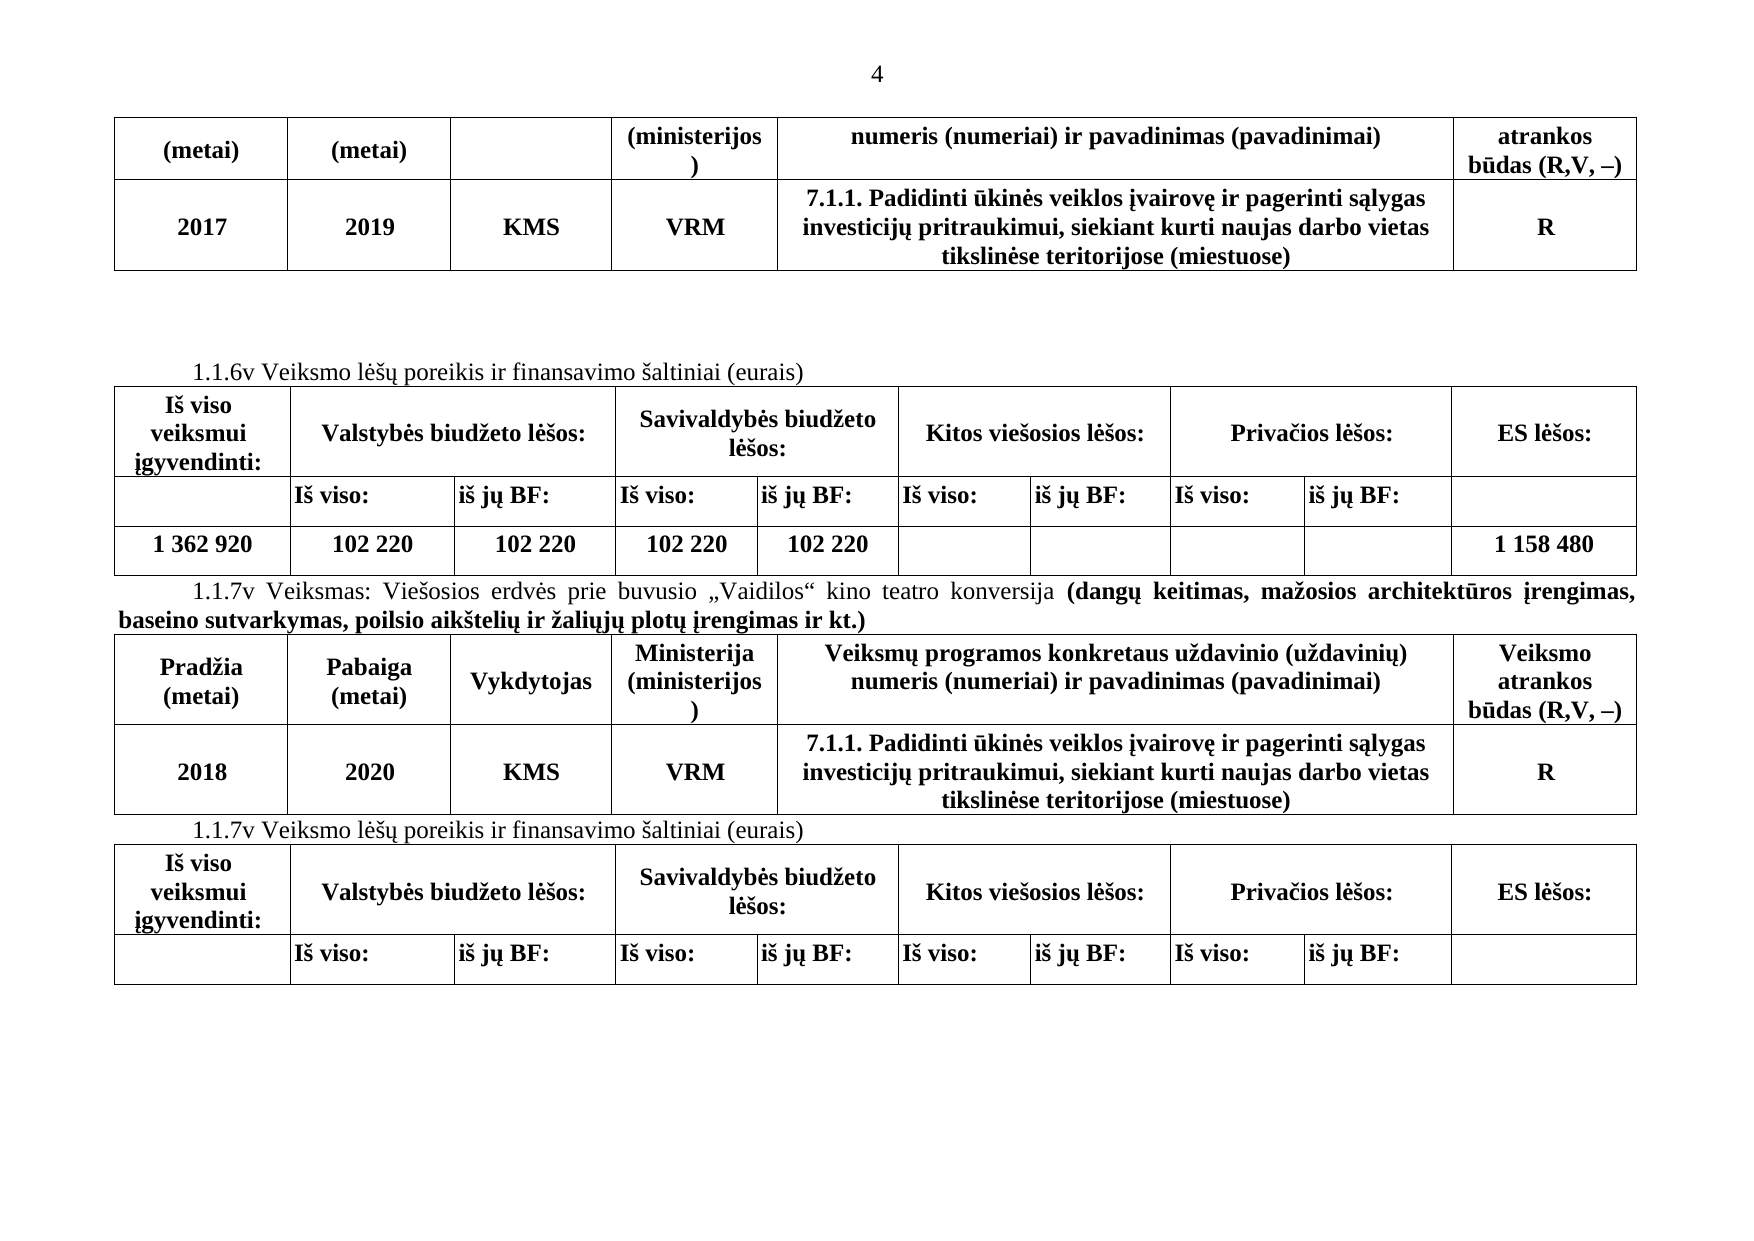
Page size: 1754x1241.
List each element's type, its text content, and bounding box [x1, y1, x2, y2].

table_cell 102 220 [758, 527, 898, 575]
table_cell 7.1.1. Padidinti ūkinės veiklos įvairovę ir pagerinti sąlygas investicijų pritraukimui, siekiant kurti naujas darbo vietas tikslinėse teritorijose (miestuose) [778, 180, 1453, 270]
table_cell [899, 527, 1030, 575]
table_header ES lėšos: [1452, 845, 1636, 934]
table_cell 102 220 [455, 527, 615, 575]
table_cell Iš viso: [291, 935, 454, 984]
table_header Kitos viešosios lėšos: [899, 387, 1170, 476]
table_header (metai) [288, 118, 450, 179]
table_cell 102 220 [291, 527, 454, 575]
table_cell R [1454, 180, 1636, 270]
table_cell VRM [612, 180, 777, 270]
table_cell [1452, 477, 1636, 526]
table_cell Iš viso: [899, 935, 1030, 984]
table_cell iš jų BF: [758, 477, 898, 526]
table_header Privačios lėšos: [1171, 845, 1451, 934]
table_header Savivaldybės biudžeto lėšos: [616, 387, 898, 476]
table_header Valstybės biudžeto lėšos: [291, 387, 615, 476]
table_cell 2017 [115, 180, 287, 270]
table_header Veiksmo atrankos būdas (R,V, –) [1454, 635, 1636, 724]
table_cell R [1454, 725, 1636, 814]
table_cell Iš viso: [616, 935, 757, 984]
table_cell iš jų BF: [1031, 477, 1170, 526]
table_cell [1031, 527, 1170, 575]
table_header Privačios lėšos: [1171, 387, 1451, 476]
table_cell 102 220 [616, 527, 757, 575]
table_cell iš jų BF: [758, 935, 898, 984]
table_header Iš viso veiksmui įgyvendinti: [115, 845, 290, 934]
table_header Veiksmų programos konkretaus uždavinio (uždavinių) numeris (numeriai) ir pavadinimas (pavadinimai) [778, 635, 1453, 724]
table_cell KMS [451, 180, 611, 270]
table_header (metai) [115, 118, 287, 179]
table_cell Iš viso: [899, 477, 1030, 526]
table_header atrankos būdas (R,V, –) [1454, 118, 1636, 179]
table_header Vykdytojas [451, 635, 611, 724]
table_header Pabaiga (metai) [288, 635, 450, 724]
text 1.1.7v Veiksmas: Viešosios erdvės prie buvusio „Vaidilos“ kino teatro konversija (dangų keitimas, mažosios architektūros įrengimas, baseino sutvarkymas, poilsio aikštelių ir žaliųjų plotų įrengimas ir kt.) [118, 576, 1636, 633]
table_header Savivaldybės biudžeto lėšos: [616, 845, 898, 934]
table_cell 7.1.1. Padidinti ūkinės veiklos įvairovę ir pagerinti sąlygas investicijų pritraukimui, siekiant kurti naujas darbo vietas tikslinėse teritorijose (miestuose) [778, 725, 1453, 814]
text 1.1.6v Veiksmo lėšų poreikis ir finansavimo šaltiniai (eurais) [118, 357, 1636, 386]
table_cell 2019 [288, 180, 450, 270]
table_header Iš viso veiksmui įgyvendinti: [115, 387, 290, 476]
table_cell 1 362 920 [115, 527, 290, 575]
table_cell iš jų BF: [455, 935, 615, 984]
table_cell Iš viso: [1171, 477, 1304, 526]
table_header (ministerijos) [612, 118, 777, 179]
table_cell iš jų BF: [1031, 935, 1170, 984]
table_cell KMS [451, 725, 611, 814]
table_cell Iš viso: [291, 477, 454, 526]
table_cell 2020 [288, 725, 450, 814]
table_header ES lėšos: [1452, 387, 1636, 476]
table_cell 2018 [115, 725, 287, 814]
table_cell [115, 935, 290, 984]
table_cell iš jų BF: [1305, 477, 1451, 526]
table_cell [1452, 935, 1636, 984]
table_header numeris (numeriai) ir pavadinimas (pavadinimai) [778, 118, 1453, 179]
table_cell [1171, 527, 1304, 575]
table_cell Iš viso: [1171, 935, 1304, 984]
table_cell iš jų BF: [1305, 935, 1451, 984]
table_cell iš jų BF: [455, 477, 615, 526]
table_header Ministerija (ministerijos) [612, 635, 777, 724]
table_cell Iš viso: [616, 477, 757, 526]
table_header Valstybės biudžeto lėšos: [291, 845, 615, 934]
text 1.1.7v Veiksmo lėšų poreikis ir finansavimo šaltiniai (eurais) [118, 815, 1636, 844]
table_cell 1 158 480 [1452, 527, 1636, 575]
table_header [451, 118, 611, 179]
table_cell [1305, 527, 1451, 575]
table_cell VRM [612, 725, 777, 814]
table_header Kitos viešosios lėšos: [899, 845, 1170, 934]
table_cell [115, 477, 290, 526]
table_header Pradžia (metai) [115, 635, 287, 724]
